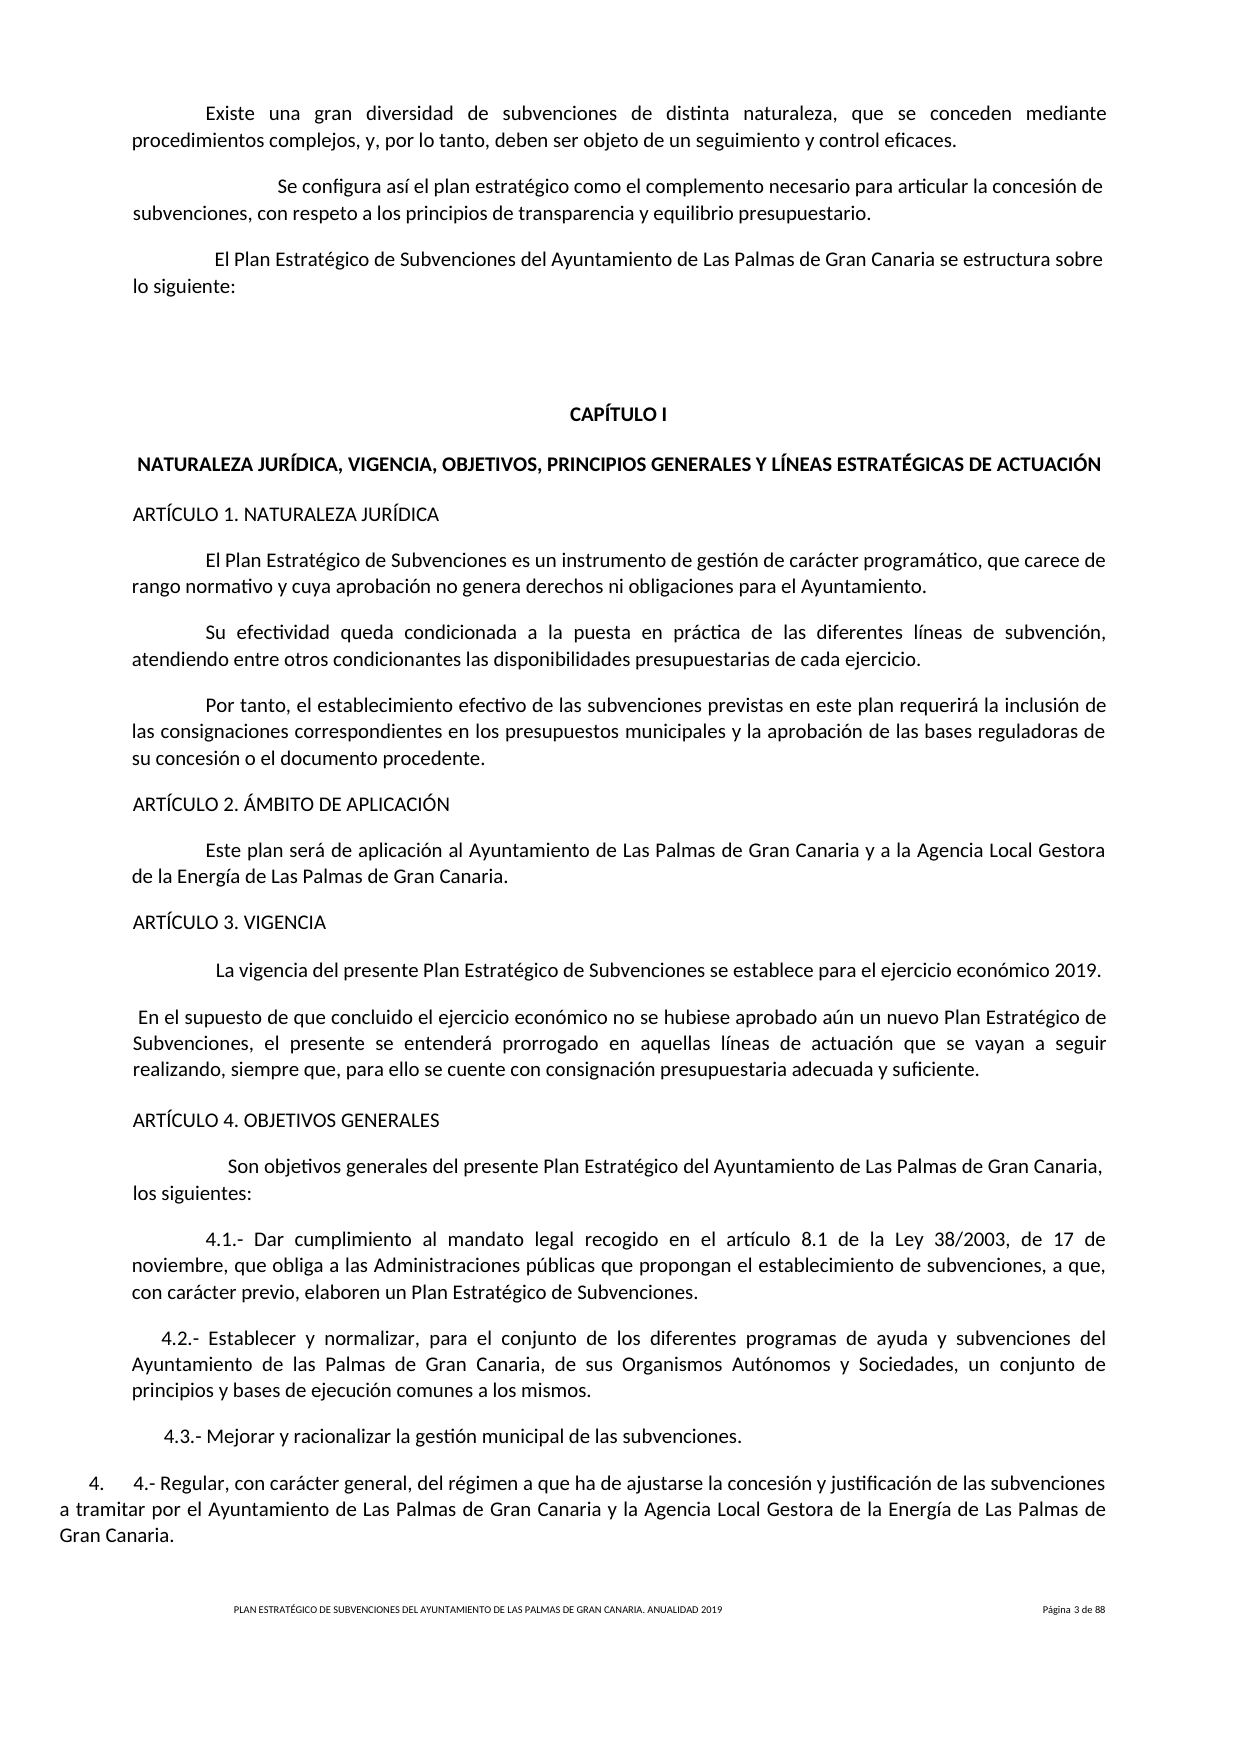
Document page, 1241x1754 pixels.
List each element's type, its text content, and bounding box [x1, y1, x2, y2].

list 4.- Regular, con carácter general, del régimen a que ha de ajustarse la concesión y justificación de las subvenciones a tramitar por el Ayuntamiento de Las Palmas de Gran Canaria y la Agencia Local Gestora de la Energía de Las Palmas de Gran Canaria. [59, 1470, 1108, 1548]
text Son objetivos generales del presente Plan Estratégico del Ayuntamiento de Las Palmas de Gran Canaria, [60, 1153, 1109, 1178]
text ARTÍCULO 4. OBJETIVOS GENERALES [133, 1107, 1108, 1132]
text ARTÍCULO 1. NATURALEZA JURÍDICA [133, 501, 1108, 527]
text ARTÍCULO 3. VIGENCIA [133, 909, 1108, 934]
text 4.1.- Dar cumplimiento al mandato legal recogido en el artículo 8.1 de la Ley 38/2003, de 17 de noviembre, que obliga a las Administraciones públicas que propongan el establecimiento de subvenciones, a que, con carácter previo, elaboren un Plan Estratégico de Subvenciones. [132, 1226, 1108, 1304]
text El Plan Estratégico de Subvenciones del Ayuntamiento de Las Palmas de Gran Canaria se estructura sobre [60, 246, 1109, 271]
text subvenciones, con respeto a los principios de transparencia y equilibrio presupuestario. [133, 200, 1108, 225]
subtitle CAPÍTULO I [134, 401, 1108, 426]
text Este plan será de aplicación al Ayuntamiento de Las Palmas de Gran Canaria y a la Agencia Local Gestora de la Energía de Las Palmas de Gran Canaria. [132, 837, 1108, 888]
text NATURALEZA JURÍDICA, VIGENCIA, OBJETIVOS, PRINCIPIOS GENERALES Y LÍNEAS ESTRATÉGICAS DE ACTUACIÓN [137, 451, 1108, 476]
text 4.2.- Establecer y normalizar, para el conjunto de los diferentes programas de ayuda y subvenciones del Ayuntamiento de las Palmas de Gran Canaria, de sus Organismos Autónomos y Sociedades, un conjunto de principios y bases de ejecución comunes a los mismos. [132, 1325, 1108, 1403]
text En el supuesto de que concluido el ejercicio económico no se hubiese aprobado aún un nuevo Plan Estratégico de Subvenciones, el presente se entenderá prorrogado en aquellas líneas de actuación que se vayan a seguir realizando, siempre que, para ello se cuente con consignación presupuestaria adecuada y suficiente. [133, 1004, 1108, 1082]
text Por tanto, el establecimiento efectivo de las subvenciones previstas en este plan requerirá la inclusión de las consignaciones correspondientes en los presupuestos municipales y la aprobación de las bases reguladoras de su concesión o el documento procedente. [132, 692, 1108, 770]
text La vigencia del presente Plan Estratégico de Subvenciones se establece para el ejercicio económico 2019. [59, 955, 1108, 983]
text Se configura así el plan estratégico como el complemento necesario para articular la concesión de [60, 173, 1109, 198]
text Existe una gran diversidad de subvenciones de distinta naturaleza, que se conceden mediante procedimientos complejos, y, por lo tanto, deben ser objeto de un seguimiento y control eficaces. [132, 100, 1108, 152]
text El Plan Estratégico de Subvenciones es un instrumento de gestión de carácter programático, que carece de rango normativo y cuya aprobación no genera derechos ni obligaciones para el Ayuntamiento. [132, 547, 1108, 599]
text los siguientes: [133, 1180, 1108, 1206]
text 4.3.- Mejorar y racionalizar la gestión municipal de las subvenciones. [163, 1424, 1108, 1449]
text lo siguiente: [133, 273, 1108, 299]
text Su efectividad queda condicionada a la puesta en práctica de las diferentes líneas de subvención, atendiendo entre otros condicionantes las disponibilidades presupuestarias de cada ejercicio. [132, 619, 1108, 671]
text ARTÍCULO 2. ÁMBITO DE APLICACIÓN [133, 791, 1108, 816]
